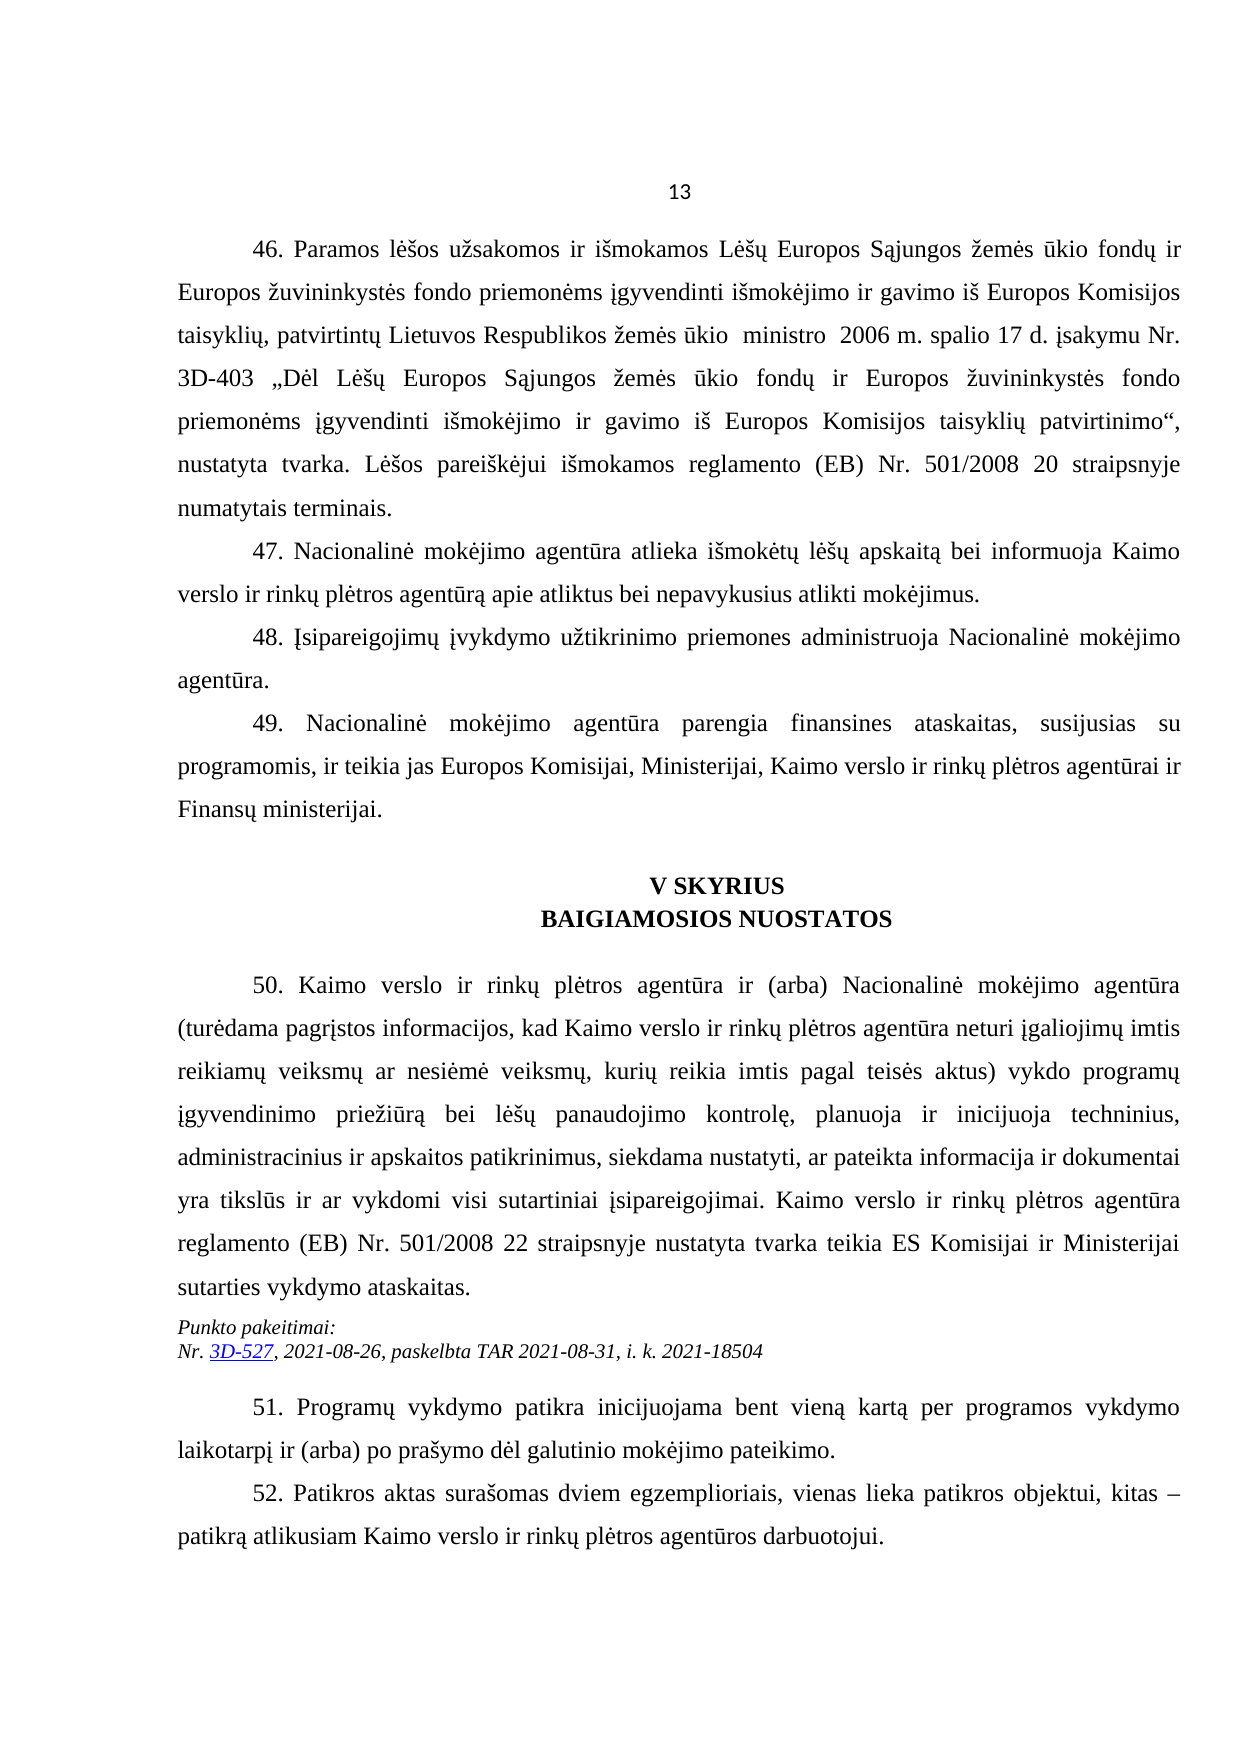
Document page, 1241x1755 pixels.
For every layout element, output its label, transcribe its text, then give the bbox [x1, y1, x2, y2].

text 47. Nacionalinė mokėjimo agentūra atlieka išmokėtų lėšų apskaitą bei informuoja Kaimo verslo ir rinkų plėtros agentūrą apie atliktus bei nepavykusius atlikti mokėjimus. [177, 536, 1181, 608]
text 48. Įsipareigojimų įvykdymo užtikrinimo priemones administruoja Nacionalinė mokėjimo agentūra. [177, 622, 1181, 694]
text 49. Nacionalinė mokėjimo agentūra parengia finansines ataskaitas, susijusias su programomis, ir teikia jas Europos Komisijai, Ministerijai, Kaimo verslo ir rinkų plėtros agentūrai ir Finansų ministerijai. [177, 708, 1181, 823]
text 52. Patikros aktas surašomas dviem egzemplioriais, vienas lieka patikros objektui, kitas – patikrą atlikusiam Kaimo verslo ir rinkų plėtros agentūros darbuotojui. [177, 1478, 1181, 1550]
text 46. Paramos lėšos užsakomos ir išmokamos Lėšų Europos Sąjungos žemės ūkio fondų ir Europos žuvininkystės fondo priemonėms įgyvendinti išmokėjimo ir gavimo iš Europos Komisijos taisyklių, patvirtintų Lietuvos Respublikos žemės ūkio ministro 2006 m. spalio 17 d. įsakymu Nr. 3D-403 „Dėl Lėšų Europos Sąjungos žemės ūkio fondų ir Europos žuvininkystės fondo priemonėms įgyvendinti išmokėjimo ir gavimo iš Europos Komisijos taisyklių patvirtinimo“, nustatyta tvarka. Lėšos pareiškėjui išmokamos reglamento (EB) Nr. 501/2008 20 straipsnyje numatytais terminais. [177, 234, 1181, 521]
text Punkto pakeitimai: [177, 1315, 1181, 1339]
text 50. Kaimo verslo ir rinkų plėtros agentūra ir (arba) Nacionalinė mokėjimo agentūra (turėdama pagrįstos informacijos, kad Kaimo verslo ir rinkų plėtros agentūra neturi įgaliojimų imtis reikiamų veiksmų ar nesiėmė veiksmų, kurių reikia imtis pagal teisės aktus) vykdo programų įgyvendinimo priežiūrą bei lėšų panaudojimo kontrolę, planuoja ir inicijuoja techninius, administracinius ir apskaitos patikrinimus, siekdama nustatyti, ar pateikta informacija ir dokumentai yra tikslūs ir ar vykdomi visi sutartiniai įsipareigojimai. Kaimo verslo ir rinkų plėtros agentūra reglamento (EB) Nr. 501/2008 22 straipsnyje nustatyta tvarka teikia ES Komisijai ir Ministerijai sutarties vykdymo ataskaitas. [177, 970, 1181, 1300]
text Nr. 3D-527, 2021-08-26, paskelbta TAR 2021-08-31, i. k. 2021-18504 [177, 1339, 1181, 1363]
text 51. Programų vykdymo patikra inicijuojama bent vieną kartą per programos vykdymo laikotarpį ir (arba) po prašymo dėl galutinio mokėjimo pateikimo. [177, 1392, 1181, 1463]
text V SKYRIUS [177, 871, 1181, 899]
text BAIGIAMOSIOS NUOSTATOS [177, 904, 1181, 932]
